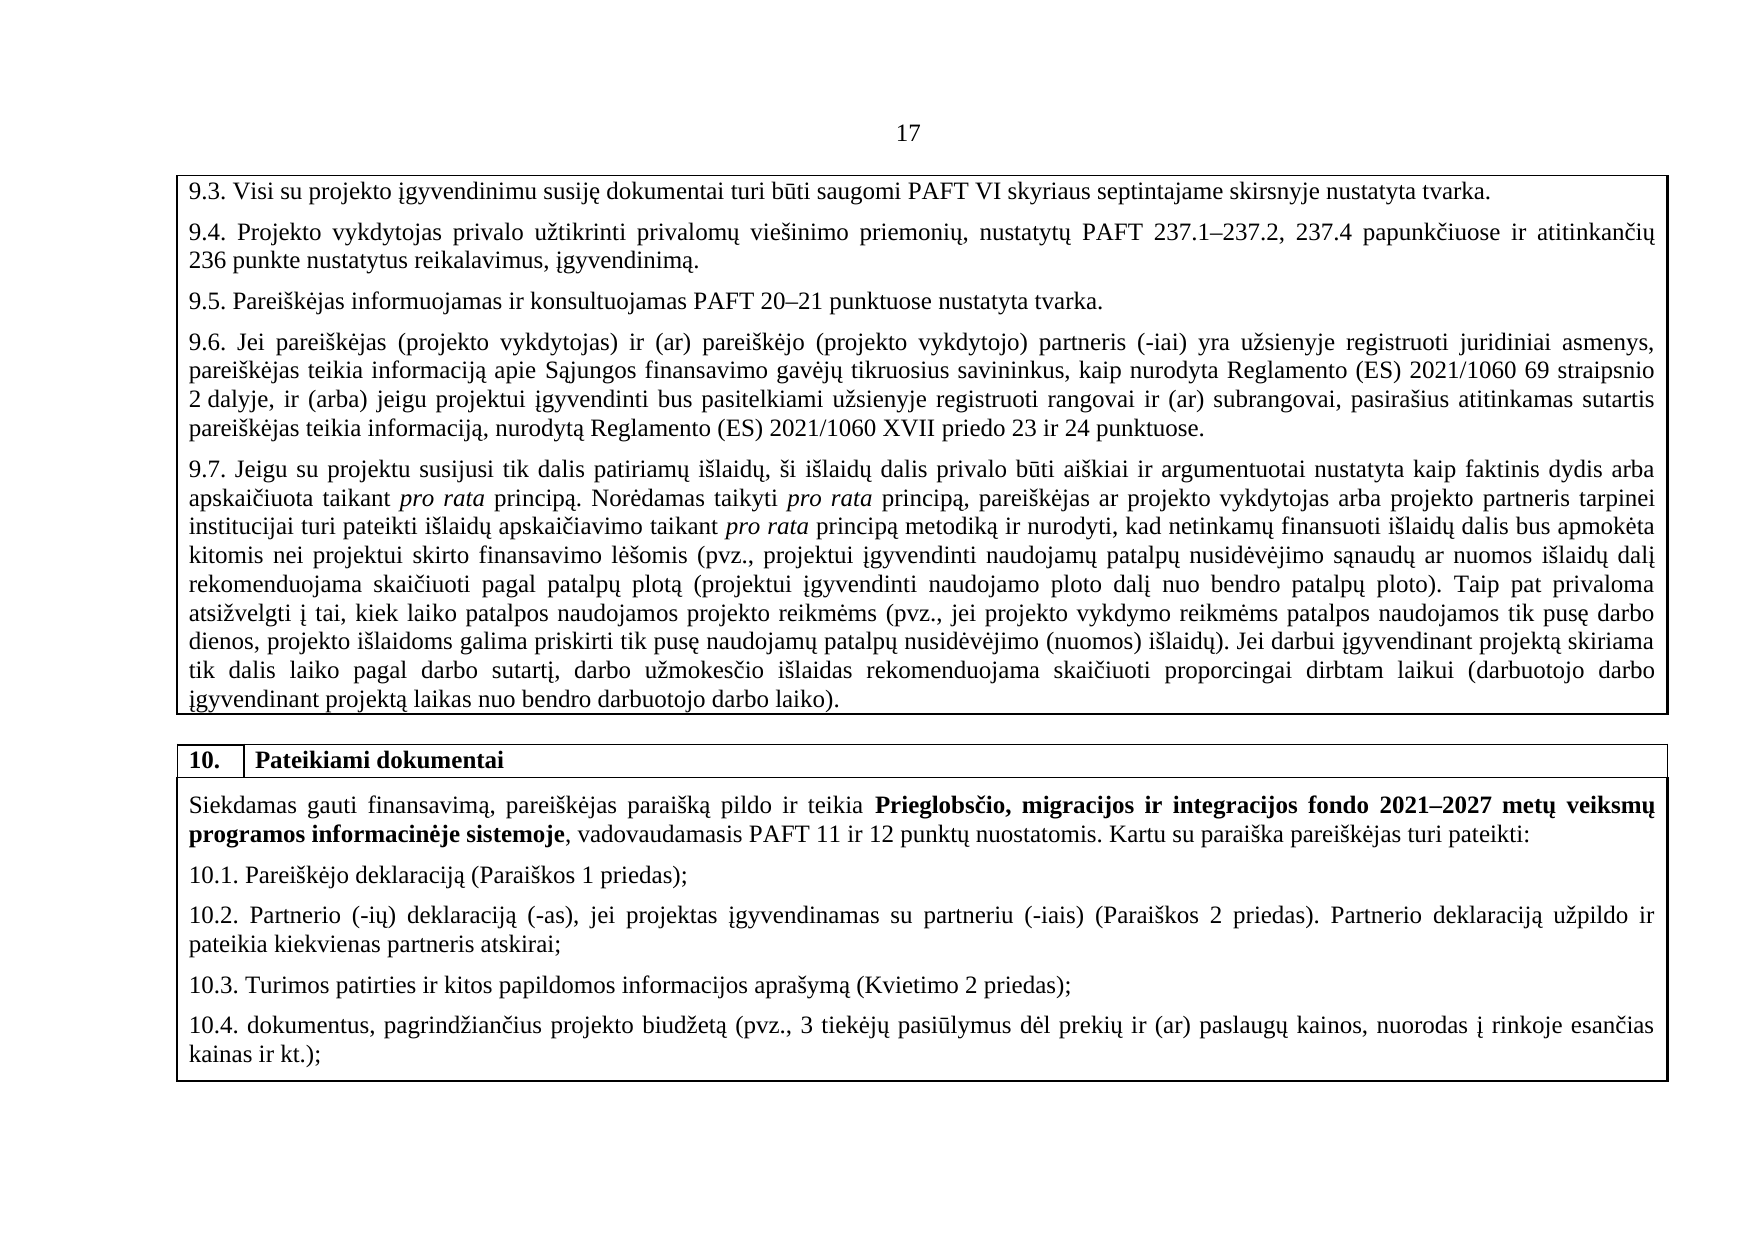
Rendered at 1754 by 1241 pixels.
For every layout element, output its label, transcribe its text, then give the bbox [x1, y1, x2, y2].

table_header 10. [178, 746, 243, 777]
table_cell Siekdamas gauti finansavimą, pareiškėjas paraišką pildo ir teikia Prieglobsčio, migracijos ir integracijos fondo 2021–2027 metų veiksmų programos informacinėje sistemoje, vadovaudamasis PAFT 11 ir 12 punktų nuostatomis. Kartu su paraiška pareiškėjas turi pateikti: 10.1. Pareiškėjo deklaraciją (Paraiškos 1 priedas); 10.2. Partnerio (-ių) deklaraciją (-as), jei projektas įgyvendinamas su partneriu (-iais) (Paraiškos 2 priedas). Partnerio deklaraciją užpildo ir pateikia kiekvienas partneris atskirai; 10.3. Turimos patirties ir kitos papildomos informacijos aprašymą (Kvietimo 2 priedas); 10.4. dokumentus, pagrindžiančius projekto biudžetą (pvz., 3 tiekėjų pasiūlymus dėl prekių ir (ar) paslaugų kainos, nuorodas į rinkoje esančias kainas ir kt.); [178, 778, 1666, 1080]
table_cell 9.3. Visi su projekto įgyvendinimu susiję dokumentai turi būti saugomi PAFT VI skyriaus septintajame skirsnyje nustatyta tvarka. 9.4. Projekto vykdytojas privalo užtikrinti privalomų viešinimo priemonių, nustatytų PAFT 237.1–237.2, 237.4 papunkčiuose ir atitinkančių 236 punkte nustatytus reikalavimus, įgyvendinimą. 9.5. Pareiškėjas informuojamas ir konsultuojamas PAFT 20–21 punktuose nustatyta tvarka. 9.6. Jei pareiškėjas (projekto vykdytojas) ir (ar) pareiškėjo (projekto vykdytojo) partneris (-iai) yra užsienyje registruoti juridiniai asmenys, pareiškėjas teikia informaciją apie Sąjungos finansavimo gavėjų tikruosius savininkus, kaip nurodyta Reglamento (ES) 2021/1060 69 straipsnio 2 dalyje, ir (arba) jeigu projektui įgyvendinti bus pasitelkiami užsienyje registruoti rangovai ir (ar) subrangovai, pasirašius atitinkamas sutartis pareiškėjas teikia informaciją, nurodytą Reglamento (ES) 2021/1060 XVII priedo 23 ir 24 punktuose. 9.7. Jeigu su projektu susijusi tik dalis patiriamų išlaidų, ši išlaidų dalis privalo būti aiškiai ir argumentuotai nustatyta kaip faktinis dydis arba apskaičiuota taikant pro rata principą. Norėdamas taikyti pro rata principą, pareiškėjas ar projekto vykdytojas arba projekto partneris tarpinei institucijai turi pateikti išlaidų apskaičiavimo taikant pro rata principą metodiką ir nurodyti, kad netinkamų finansuoti išlaidų dalis bus apmokėta kitomis nei projektui skirto finansavimo lėšomis (pvz., projektui įgyvendinti naudojamų patalpų nusidėvėjimo sąnaudų ar nuomos išlaidų dalį rekomenduojama skaičiuoti pagal patalpų plotą (projektui įgyvendinti naudojamo ploto dalį nuo bendro patalpų ploto). Taip pat privaloma atsižvelgti į tai, kiek laiko patalpos naudojamos projekto reikmėms (pvz., jei projekto vykdymo reikmėms patalpos naudojamos tik pusę darbo dienos, projekto išlaidoms galima priskirti tik pusę naudojamų patalpų nusidėvėjimo (nuomos) išlaidų). Jei darbui įgyvendinant projektą skiriama tik dalis laiko pagal darbo sutartį, darbo užmokesčio išlaidas rekomenduojama skaičiuoti proporcingai dirbtam laikui (darbuotojo darbo įgyvendinant projektą laikas nuo bendro darbuotojo darbo laiko). [178, 176, 1666, 713]
table_header Pateikiami dokumentai [245, 745, 1667, 777]
